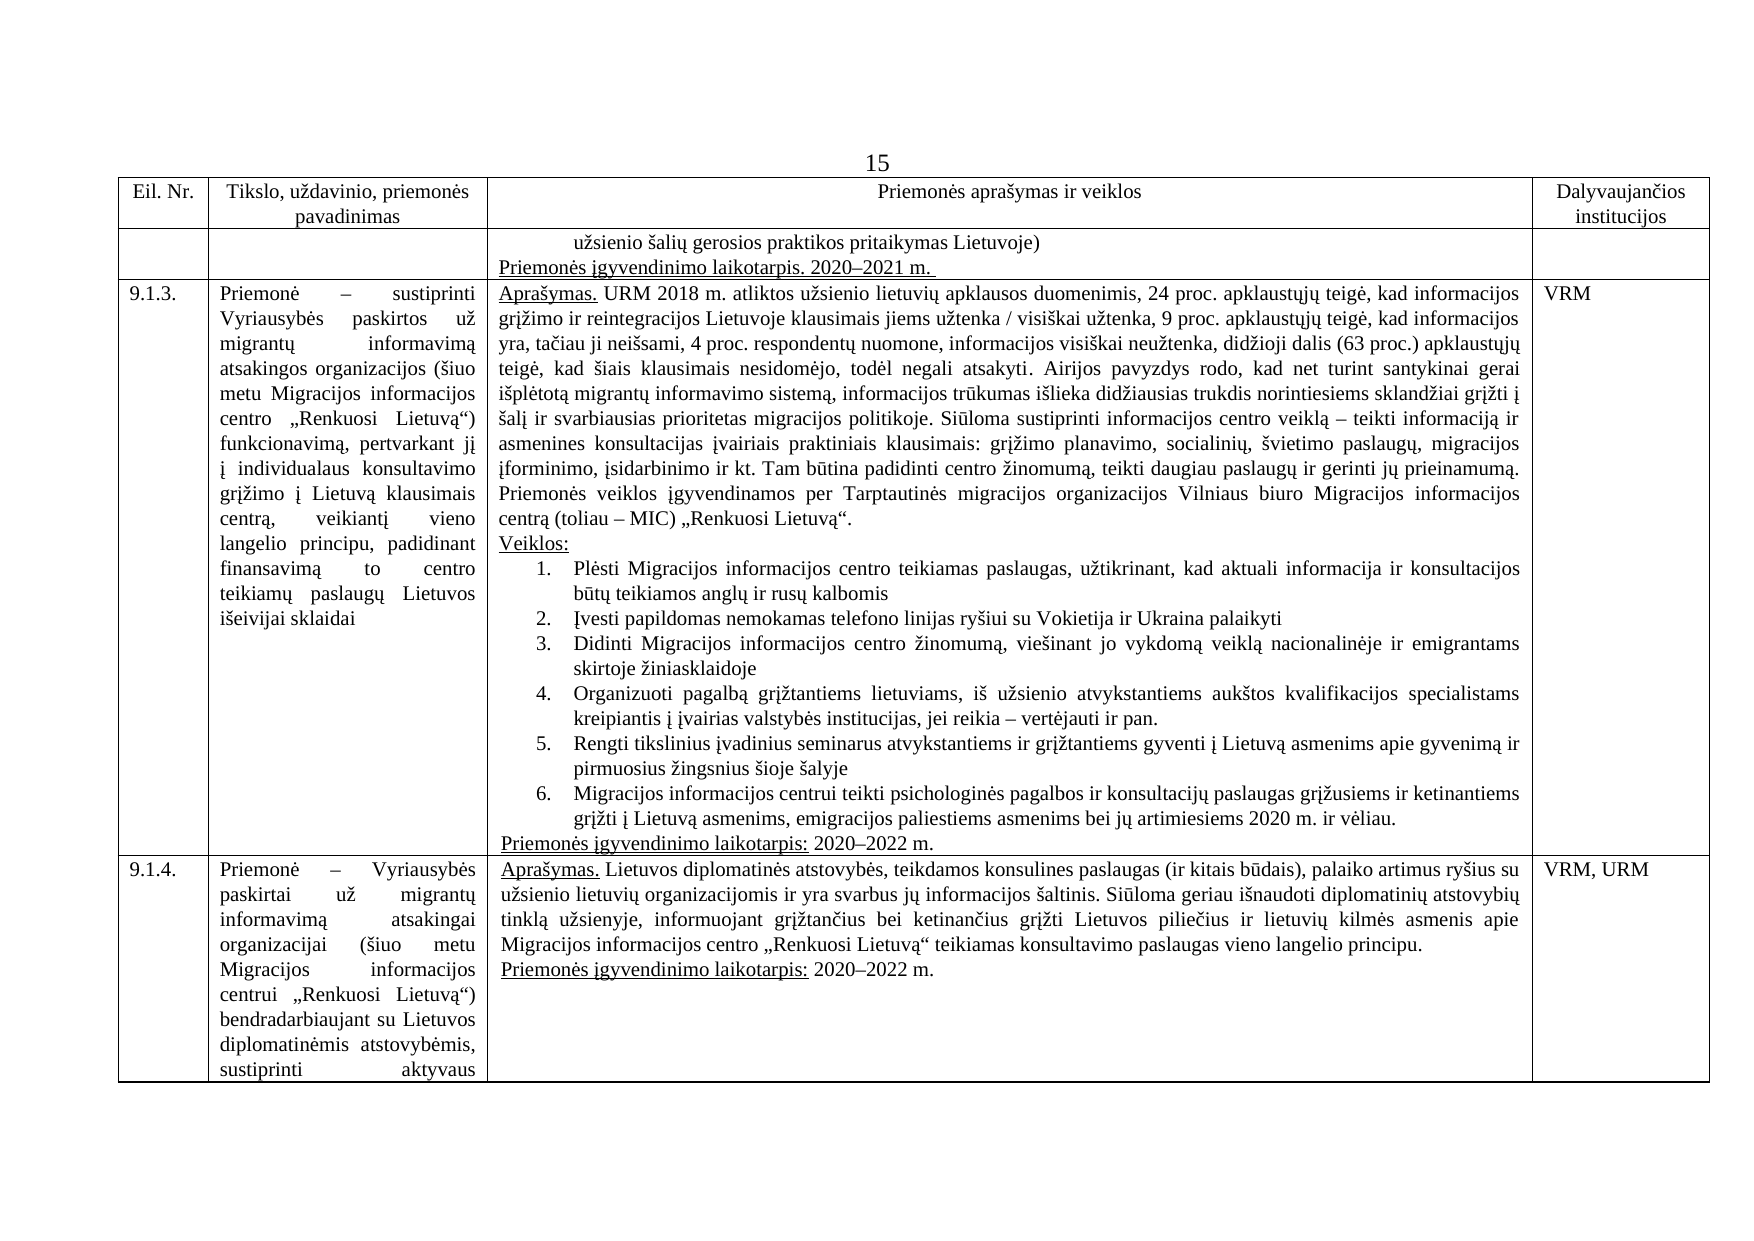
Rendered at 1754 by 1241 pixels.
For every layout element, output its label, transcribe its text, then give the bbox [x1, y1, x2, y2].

table_cell VRM [1533, 280, 1709, 855]
table_cell užsienio šalių gerosios praktikos pritaikymas Lietuvoje) Priemonės įgyvendinimo laikotarpis. 2020–2021 m. [488, 229, 1532, 279]
table_cell 9.1.4. [119, 856, 208, 1081]
table_cell [1533, 229, 1709, 279]
table_cell Aprašymas. URM 2018 m. atliktos užsienio lietuvių apklausos duomenimis, 24 proc. apklaustųjų teigė, kad informacijos grįžimo ir reintegracijos Lietuvoje klausimais jiems užtenka / visiškai užtenka, 9 proc. apklaustųjų teigė, kad informacijos yra, tačiau ji neišsami, 4 proc. respondentų nuomone, informacijos visiškai neužtenka, didžioji dalis (63 proc.) apklaustųjų teigė, kad šiais klausimais nesidomėjo, todėl negali atsakyti. Airijos pavyzdys rodo, kad net turint santykinai gerai išplėtotą migrantų informavimo sistemą, informacijos trūkumas išlieka didžiausias trukdis norintiesiems sklandžiai grįžti į šalį ir svarbiausias prioritetas migracijos politikoje. Siūloma sustiprinti informacijos centro veiklą – teikti informaciją ir asmenines konsultacijas įvairiais praktiniais klausimais: grįžimo planavimo, socialinių, švietimo paslaugų, migracijos įforminimo, įsidarbinimo ir kt. Tam būtina padidinti centro žinomumą, teikti daugiau paslaugų ir gerinti jų prieinamumą. Priemonės veiklos įgyvendinamos per Tarptautinės migracijos organizacijos Vilniaus biuro Migracijos informacijos centrą (toliau – MIC) „Renkuosi Lietuvą“. Veiklos: 1. Plėsti Migracijos informacijos centro teikiamas paslaugas, užtikrinant, kad aktuali informacija ir konsultacijos būtų teikiamos anglų ir rusų kalbomis 2. Įvesti papildomas nemokamas telefono linijas ryšiui su Vokietija ir Ukraina palaikyti 3. Didinti Migracijos informacijos centro žinomumą, viešinant jo vykdomą veiklą nacionalinėje ir emigrantams skirtoje žiniasklaidoje 4. Organizuoti pagalbą grįžtantiems lietuviams, iš užsienio atvykstantiems aukštos kvalifikacijos specialistams kreipiantis į įvairias valstybės institucijas, jei reikia – vertėjauti ir pan. 5. Rengti tikslinius įvadinius seminarus atvykstantiems ir grįžtantiems gyventi į Lietuvą asmenims apie gyvenimą ir pirmuosius žingsnius šioje šalyje 6. Migracijos informacijos centrui teikti psichologinės pagalbos ir konsultacijų paslaugas grįžusiems ir ketinantiems grįžti į Lietuvą asmenims, emigracijos paliestiems asmenims bei jų artimiesiems 2020 m. ir vėliau. Priemonės įgyvendinimo laikotarpis: 2020–2022 m. [488, 280, 1532, 855]
table_header Eil. Nr. [119, 178, 208, 228]
table_cell Priemonė – sustiprinti Vyriausybės paskirtos už migrantų informavimą atsakingos organizacijos (šiuo metu Migracijos informacijos centro „Renkuosi Lietuvą“) funkcionavimą, pertvarkant jį į individualaus konsultavimo grįžimo į Lietuvą klausimais centrą, veikiantį vieno langelio principu, padidinant finansavimą to centro teikiamų paslaugų Lietuvos išeivijai sklaidai [209, 280, 487, 855]
table_cell 9.1.3. [119, 280, 208, 855]
table_cell [209, 229, 487, 279]
table_cell VRM, URM [1533, 856, 1709, 1081]
table_cell [119, 229, 208, 279]
table_cell Priemonė – Vyriausybės paskirtai už migrantų informavimą atsakingai organizacijai (šiuo metu Migracijos informacijos centrui „Renkuosi Lietuvą“) bendradarbiaujant su Lietuvos diplomatinėmis atstovybėmis, sustiprinti aktyvaus [209, 856, 487, 1081]
table_header Priemonės aprašymas ir veiklos [488, 178, 1532, 228]
table_cell Aprašymas. Lietuvos diplomatinės atstovybės, teikdamos konsulines paslaugas (ir kitais būdais), palaiko artimus ryšius su užsienio lietuvių organizacijomis ir yra svarbus jų informacijos šaltinis. Siūloma geriau išnaudoti diplomatinių atstovybių tinklą užsienyje, informuojant grįžtančius bei ketinančius grįžti Lietuvos piliečius ir lietuvių kilmės asmenis apie Migracijos informacijos centro „Renkuosi Lietuvą“ teikiamas konsultavimo paslaugas vieno langelio principu. Priemonės įgyvendinimo laikotarpis: 2020–2022 m. [488, 856, 1532, 1081]
table_header Tikslo, uždavinio, priemonės pavadinimas [209, 178, 487, 228]
table_header Dalyvaujančios institucijos [1533, 178, 1709, 228]
